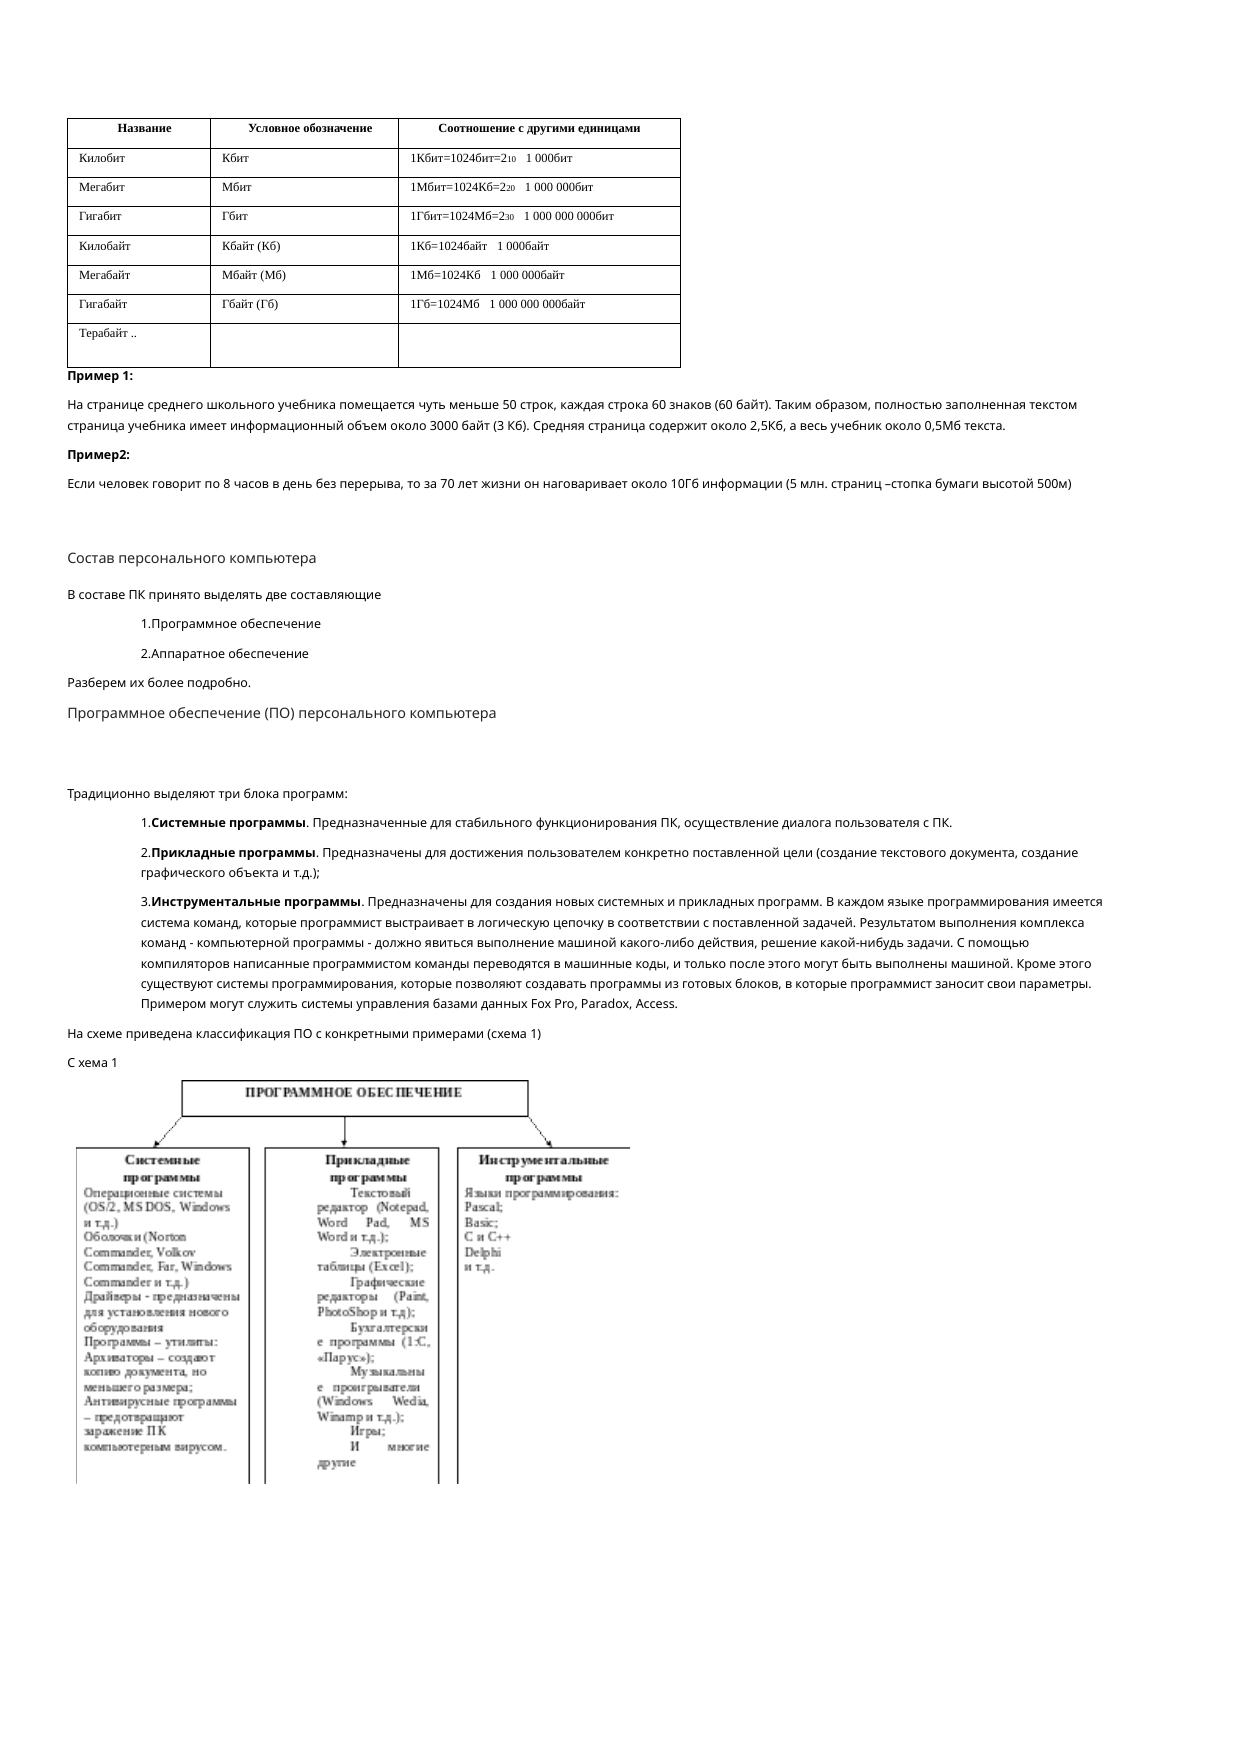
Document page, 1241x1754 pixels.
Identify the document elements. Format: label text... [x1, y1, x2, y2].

table_cell Кбайт (Кб) [211, 236, 398, 264]
table_cell 1Гбит=1024Мб=2301 000 000 000бит [399, 207, 680, 235]
text С хема 1 [67, 1054, 1121, 1071]
text Пример2: [67, 446, 1121, 463]
text Разберем их более подробно. [67, 674, 1121, 691]
table_header Условное обозначение [211, 119, 398, 147]
table_cell Гбайт (Гб) [211, 295, 398, 323]
list Аппаратное обеспечение [67, 645, 1121, 662]
text На схеме приведена классификация ПО с конкретными примерами (схема 1) [67, 1025, 1121, 1042]
table_cell Мегабит [68, 178, 210, 206]
text Состав персонального компьютера [67, 548, 1121, 568]
table_cell 1Гб=1024Мб1 000 000 000байт [399, 295, 680, 323]
table_cell Мегабайт [68, 266, 210, 294]
table_cell Мбайт (Мб) [211, 266, 398, 294]
list Системные программы. Предназначенные для стабильного функционирования ПК, осуществление диалога пользователя с ПК. [67, 814, 1121, 831]
table_cell Мбит [211, 178, 398, 206]
table_cell 1Кб=1024байт1 000байт [399, 236, 680, 264]
table_cell 1Кбит=1024бит=2101 000бит [399, 149, 680, 177]
list Программное обеспечение [67, 615, 1121, 632]
picture [76, 1080, 631, 1484]
table_cell Гигабит [68, 207, 210, 235]
text Пример 1: [67, 367, 1121, 384]
list Прикладные программы. Предназначены для достижения пользователем конкретно поставленной цели (создание текстового документа, создание графического объекта и т.д.); [67, 844, 1121, 881]
table_cell Килобит [68, 149, 210, 177]
table_cell Килобайт [68, 236, 210, 264]
table_cell Терабайт .. [68, 324, 210, 367]
list Инструментальные программы. Предназначены для создания новых системных и прикладных программ. В каждом языке программирования имеется система команд, которые программист выстраивает в логическую цепочку в соответствии с поставленной задачей. Результатом выполнения комплекса команд - компьютерной программы - должно явиться выполнение машиной какого-либо действия, решение какой-нибудь задачи. С помощью компиляторов написанные программистом команды переводятся в машинные коды, и только после этого могут быть выполнены машиной. Кроме этого существуют системы программирования, которые позволяют создавать программы из готовых блоков, в которые программист заносит свои параметры. Примером могут служить системы управления базами данных Fox Pro, Paradox, Access. [67, 893, 1121, 1013]
text Традиционно выделяют три блока программ: [67, 785, 1121, 802]
text Если человек говорит по 8 часов в день без перерыва, то за 70 лет жизни он наговаривает около 10Гб информации (5 млн. страниц –стопка бумаги высотой 500м) [67, 475, 1121, 492]
text На странице среднего школьного учебника помещается чуть меньше 50 строк, каждая строка 60 знаков (60 байт). Таким образом, полностью заполненная текстом страница учебника имеет информационный объем около 3000 байт (3 Кб). Средняя страница содержит около 2,5Кб, а весь учебник около 0,5Мб текста. [67, 396, 1121, 434]
text В составе ПК принято выделять две составляющие [67, 586, 1121, 603]
table_header Соотношение с другими единицами [399, 119, 680, 147]
text Программное обеспечение (ПО) персонального компьютера [67, 703, 1121, 723]
table_cell [399, 324, 680, 367]
table_cell 1Мбит=1024Кб=2201 000 000бит [399, 178, 680, 206]
table_header Название [68, 119, 210, 147]
table_cell Гбит [211, 207, 398, 235]
table_cell [211, 324, 398, 367]
table_cell Гигабайт [68, 295, 210, 323]
table_cell 1Мб=1024Кб1 000 000байт [399, 266, 680, 294]
table_cell Кбит [211, 149, 398, 177]
